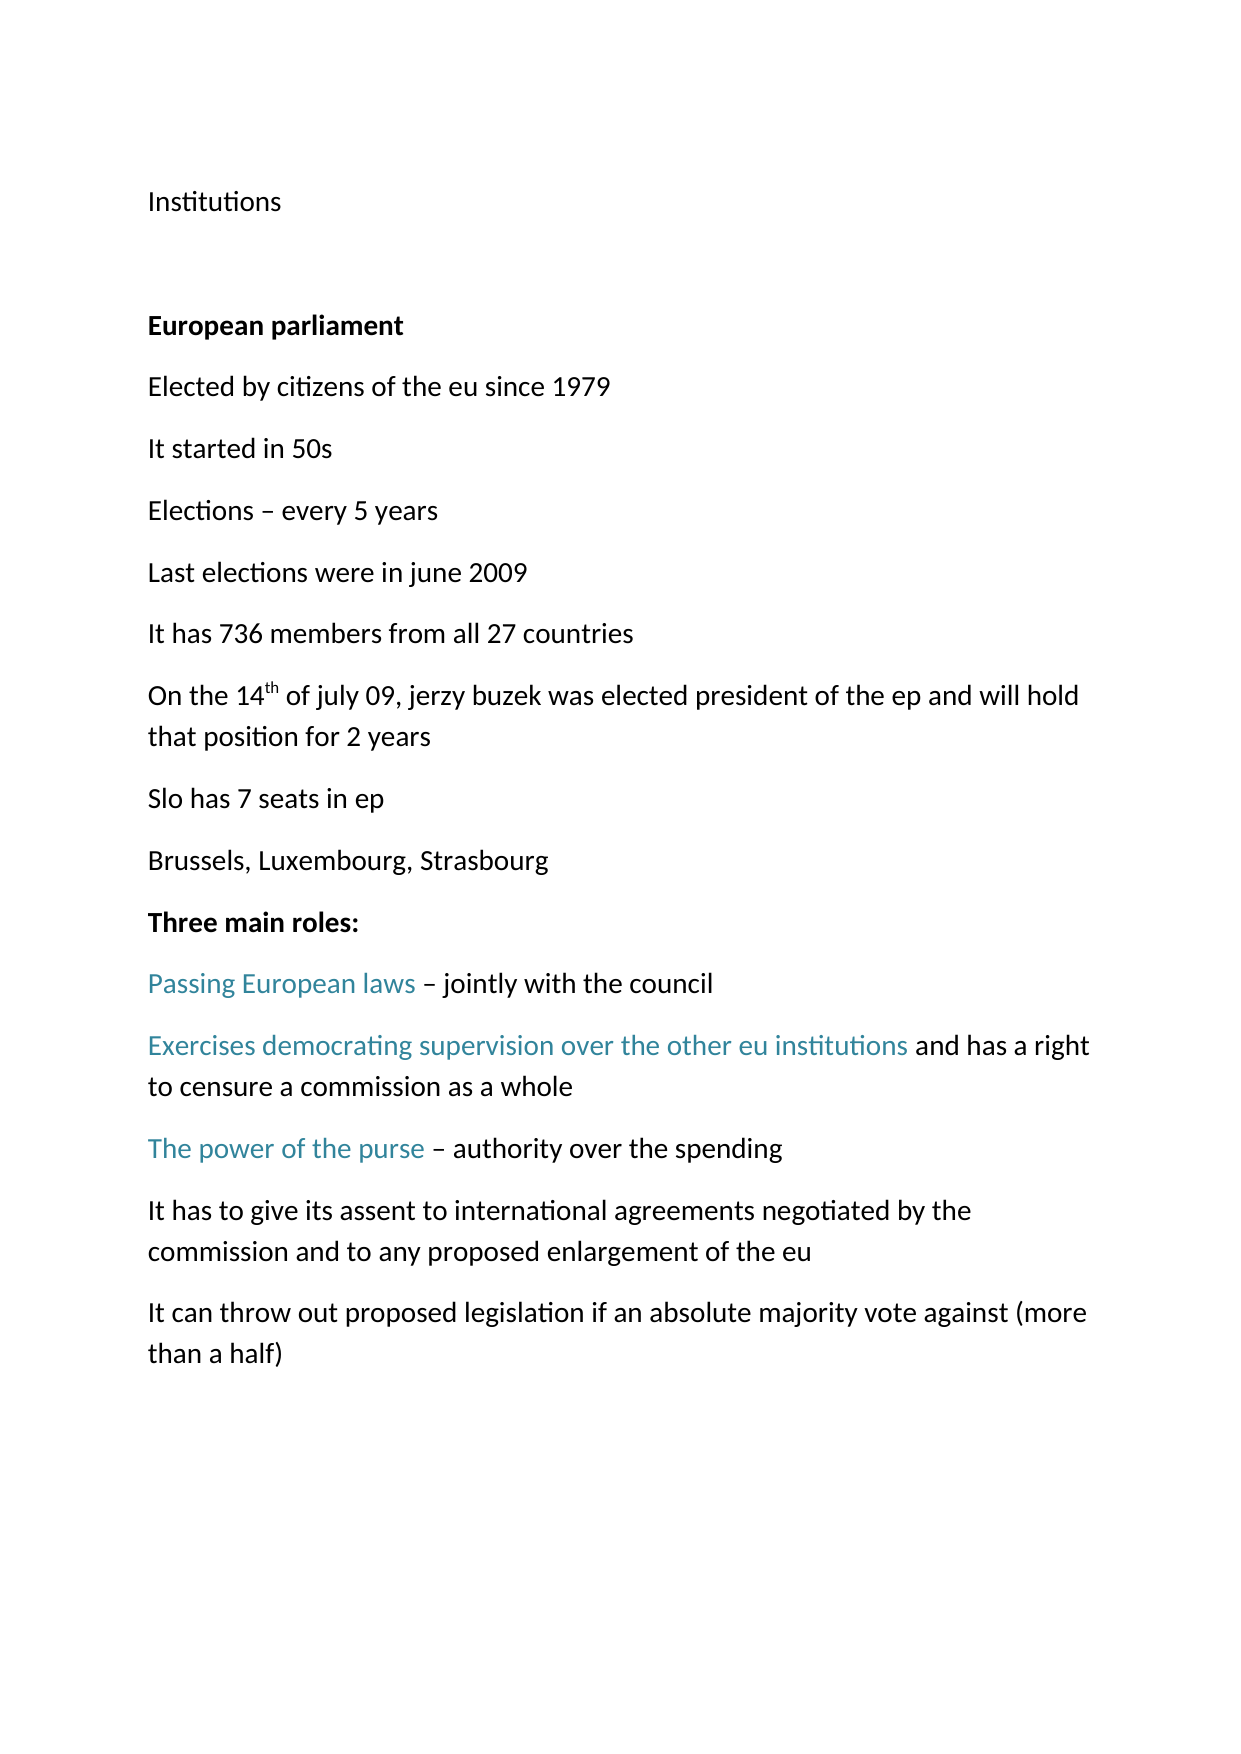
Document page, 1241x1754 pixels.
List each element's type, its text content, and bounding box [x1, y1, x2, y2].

text Exercises democrating supervision over the other eu institutions and has a right to censure a commission as a whole [148, 1027, 1093, 1104]
text Slo has 7 seats in ep [148, 780, 1093, 816]
text It can throw out proposed legislation if an absolute majority vote against (more than a half) [148, 1294, 1093, 1371]
text Brussels, Luxembourg, Strasbourg [148, 842, 1093, 877]
text Elections – every 5 years [148, 492, 1093, 528]
text Institutions [148, 183, 1093, 219]
text The power of the purse – authority over the spending [148, 1130, 1093, 1166]
text It started in 50s [148, 430, 1093, 466]
text It has 736 members from all 27 countries [148, 616, 1093, 651]
text Three main roles: [148, 904, 1093, 939]
text Elected by citizens of the eu since 1979 [148, 368, 1093, 404]
text It has to give its assent to international agreements negotiated by the commission and to any proposed enlargement of the eu [148, 1192, 1093, 1268]
text European parliament [148, 307, 1093, 342]
text On the 14th of july 09, jerzy buzek was elected president of the ep and will hold that position for 2 years [148, 677, 1093, 754]
text Last elections were in june 2009 [148, 554, 1093, 589]
text Passing European laws – jointly with the council [148, 965, 1093, 1001]
